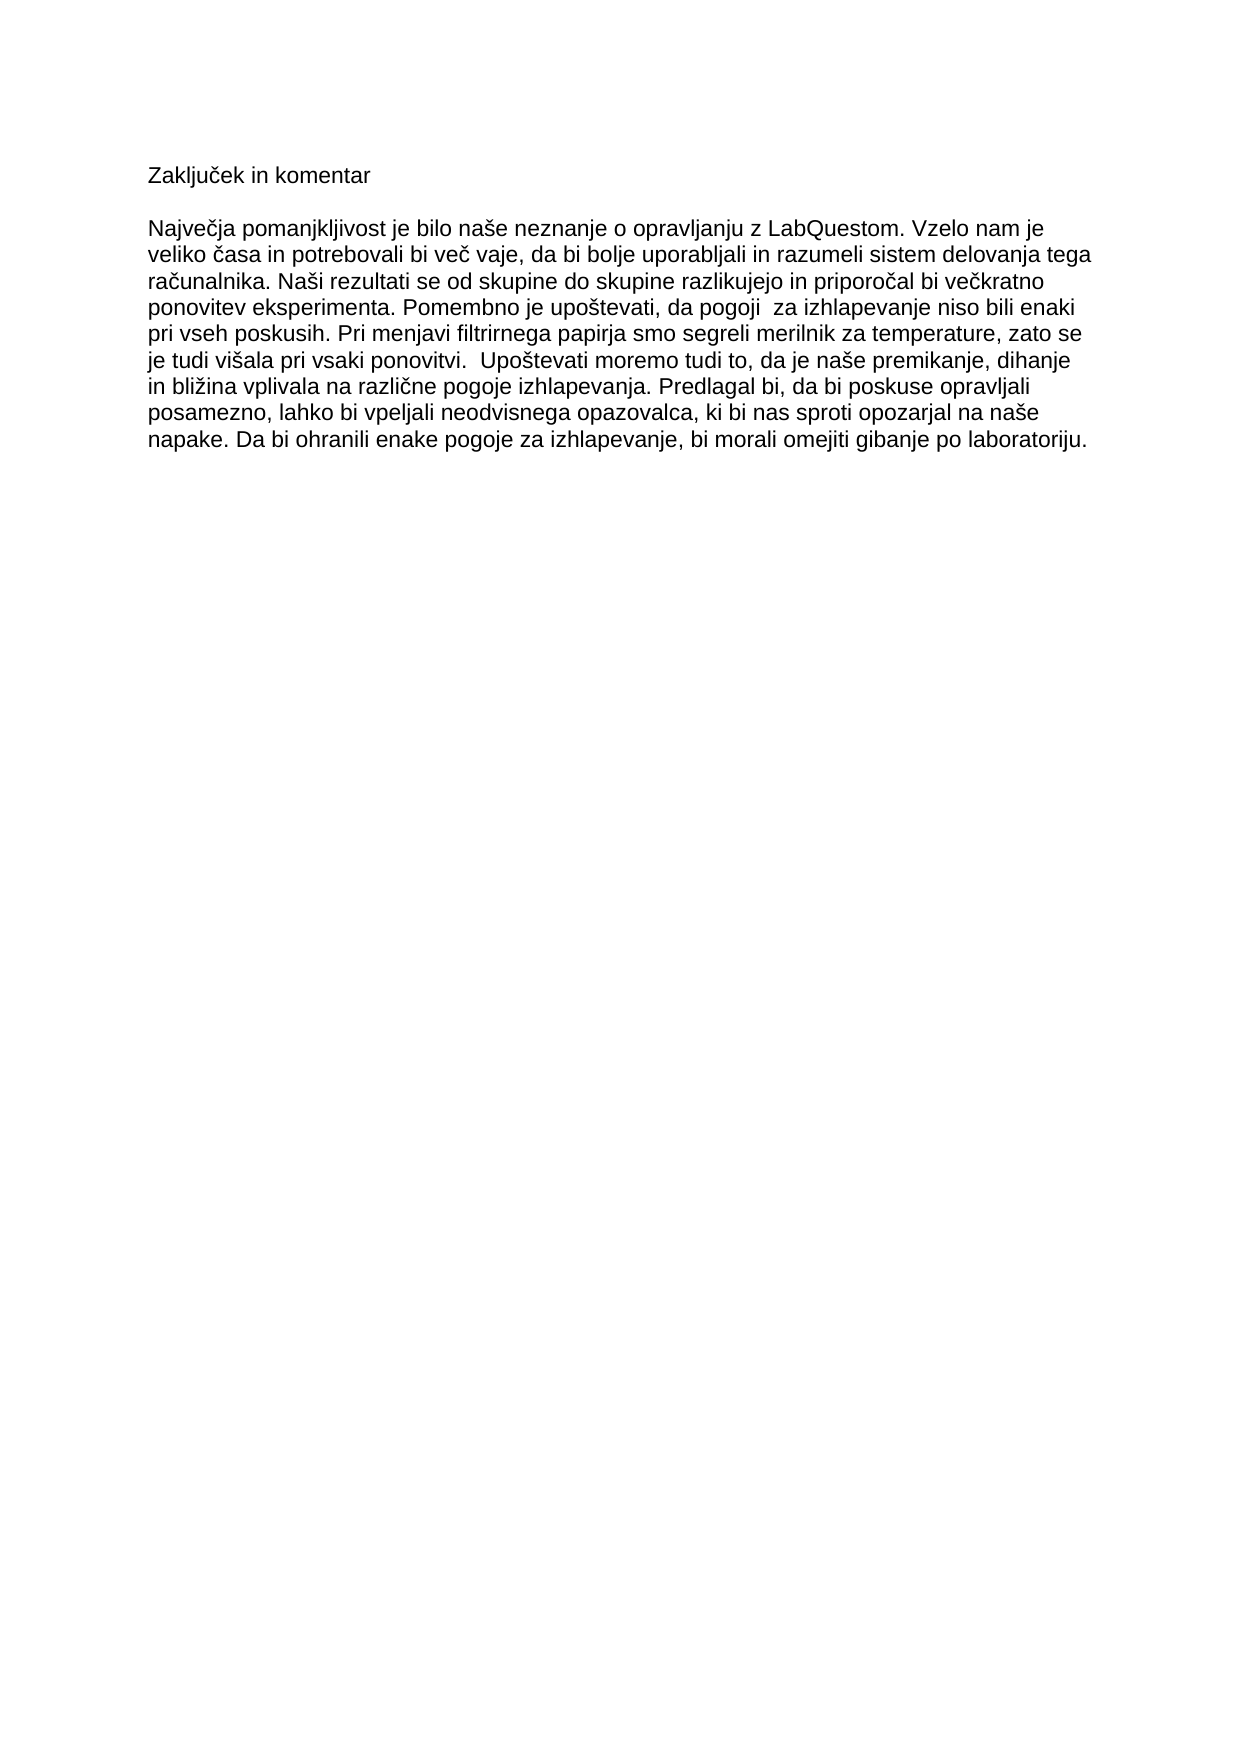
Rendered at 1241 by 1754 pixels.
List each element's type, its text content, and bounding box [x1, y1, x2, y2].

text Največja pomanjkljivost je bilo naše neznanje o opravljanju z LabQuestom. Vzelo nam je veliko časa in potrebovali bi več vaje, da bi bolje uporabljali in razumeli sistem delovanja tega računalnika. Naši rezultati se od skupine do skupine razlikujejo in priporočal bi večkratno ponovitev eksperimenta. Pomembno je upoštevati, da pogoji za izhlapevanje niso bili enaki pri vseh poskusih. Pri menjavi filtrirnega papirja smo segreli merilnik za temperature, zato se je tudi višala pri vsaki ponovitvi. Upoštevati moremo tudi to, da je naše premikanje, dihanje in bližina vplivala na različne pogoje izhlapevanja. Predlagal bi, da bi poskuse opravljali posamezno, lahko bi vpeljali neodvisnega opazovalca, ki bi nas sproti opozarjal na naše napake. Da bi ohranili enake pogoje za izhlapevanje, bi morali omejiti gibanje po laboratoriju. [148, 215, 1092, 452]
text Zaključek in komentar [148, 162, 1092, 188]
